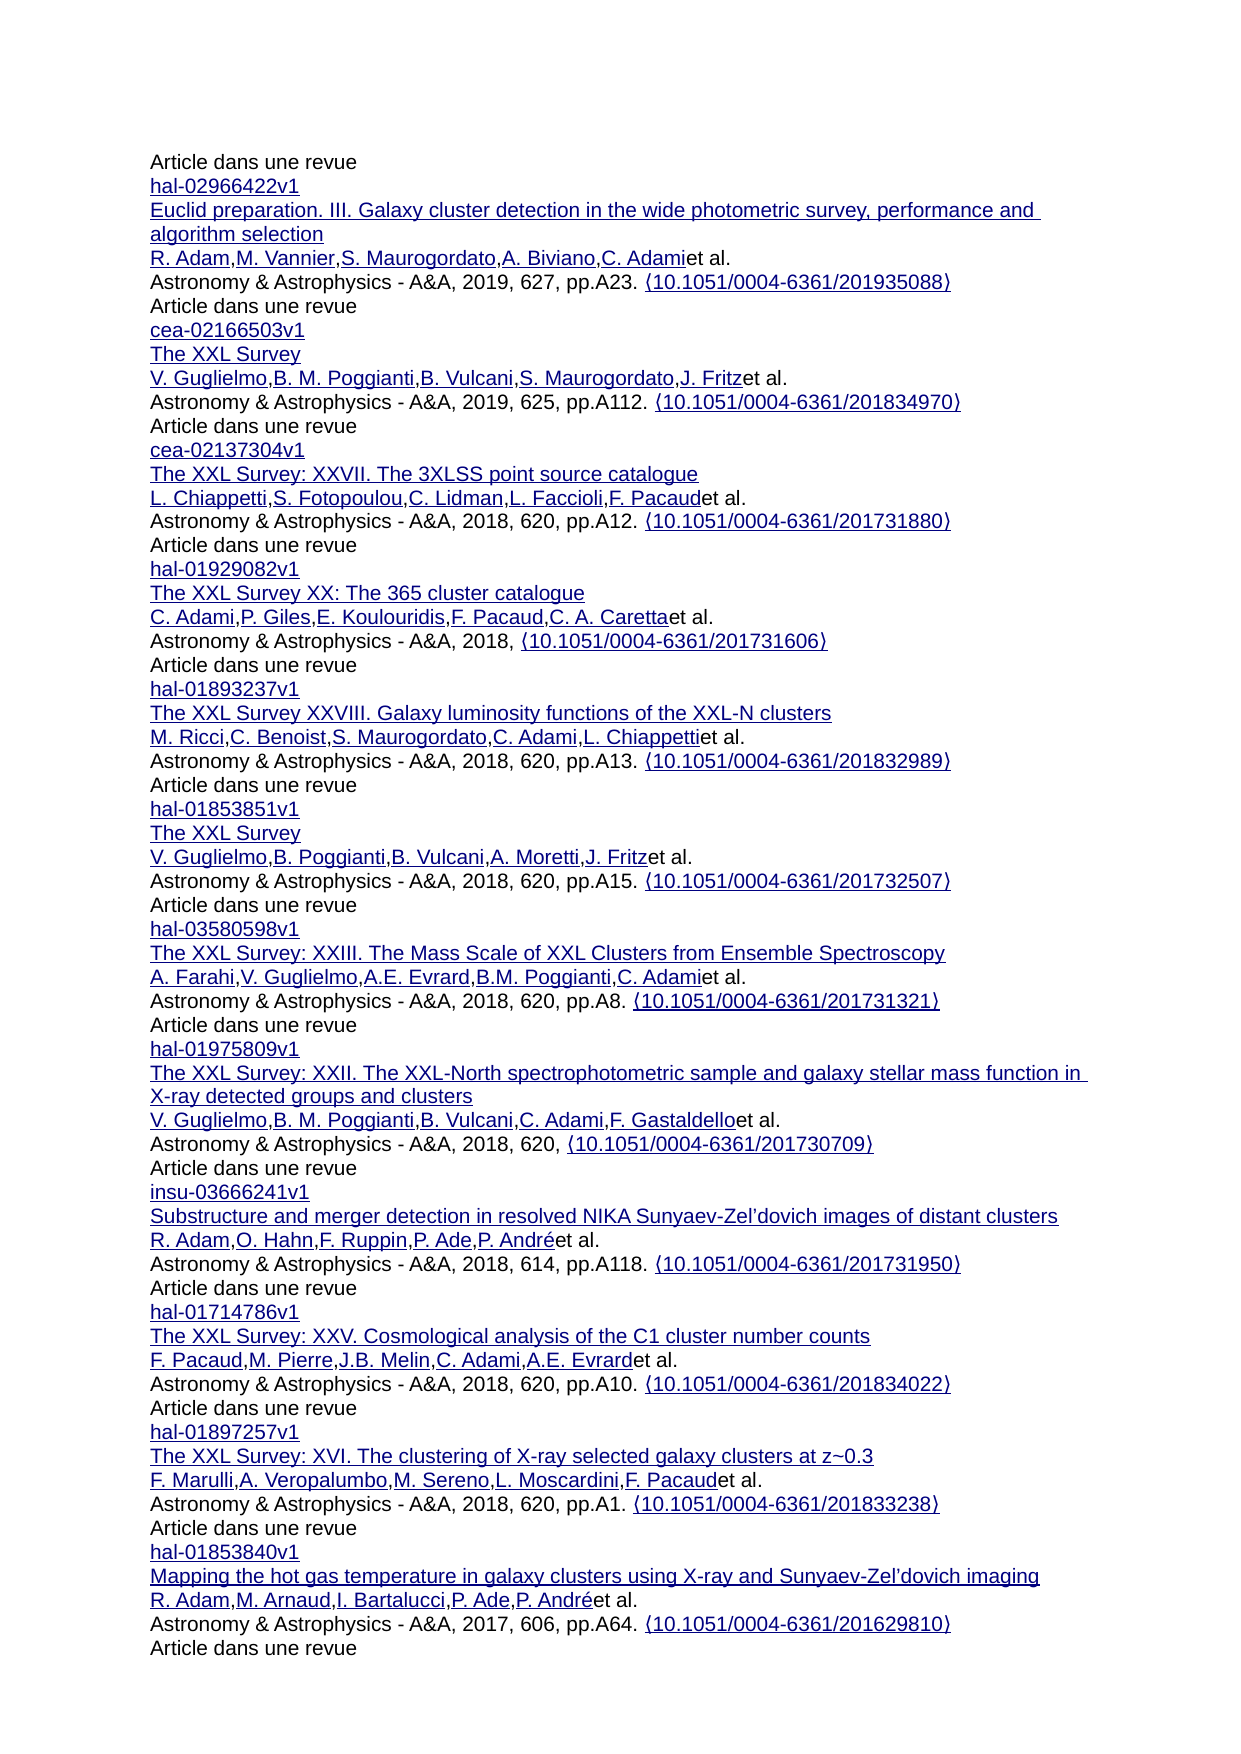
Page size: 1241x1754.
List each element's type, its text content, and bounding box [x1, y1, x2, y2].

table_cell The XXL Survey: XXIII. The Mass Scale of XXL Clusters from Ensemble Spectroscopy A. Farahi,V. Guglielmo,A.E. Evrard,B.M. Poggianti,C. Adamiet al. Astronomy & Astrophysics - A&A, 2018, 620, pp.A8. ⟨10.1051/0004-6361/201731321⟩ Article dans une revue hal-01975809v1 [150, 941, 1090, 1060]
table_cell Mapping the hot gas temperature in galaxy clusters using X-ray and Sunyaev-Zel’dovich imaging R. Adam,M. Arnaud,I. Bartalucci,P. Ade,P. Andréet al. Astronomy & Astrophysics - A&A, 2017, 606, pp.A64. ⟨10.1051/0004-6361/201629810⟩ Article dans une revue [150, 1564, 1090, 1659]
table_cell The XXL Survey: XXII. The XXL-North spectrophotometric sample and galaxy stellar mass function in X-ray detected groups and clusters V. Guglielmo,B. M. Poggianti,B. Vulcani,C. Adami,F. Gastaldelloet al. Astronomy & Astrophysics - A&A, 2018, 620, ⟨10.1051/0004-6361/201730709⟩ Article dans une revue insu-03666241v1 [150, 1060, 1090, 1204]
table_cell The XXL Survey: XVI. The clustering of X-ray selected galaxy clusters at z~0.3 F. Marulli,A. Veropalumbo,M. Sereno,L. Moscardini,F. Pacaudet al. Astronomy & Astrophysics - A&A, 2018, 620, pp.A1. ⟨10.1051/0004-6361/201833238⟩ Article dans une revue hal-01853840v1 [150, 1444, 1090, 1563]
table_cell The XXL Survey V. Guglielmo,B. Poggianti,B. Vulcani,A. Moretti,J. Fritzet al. Astronomy & Astrophysics - A&A, 2018, 620, pp.A15. ⟨10.1051/0004-6361/201732507⟩ Article dans une revue hal-03580598v1 [150, 821, 1090, 941]
table_cell The XXL Survey: XXV. Cosmological analysis of the C1 cluster number counts F. Pacaud,M. Pierre,J.B. Melin,C. Adami,A.E. Evrardet al. Astronomy & Astrophysics - A&A, 2018, 620, pp.A10. ⟨10.1051/0004-6361/201834022⟩ Article dans une revue hal-01897257v1 [150, 1324, 1090, 1444]
table_cell The XXL Survey XXVIII. Galaxy luminosity functions of the XXL-N clusters M. Ricci,C. Benoist,S. Maurogordato,C. Adami,L. Chiappettiet al. Astronomy & Astrophysics - A&A, 2018, 620, pp.A13. ⟨10.1051/0004-6361/201832989⟩ Article dans une revue hal-01853851v1 [150, 701, 1090, 821]
table_cell The XXL Survey: XXVII. The 3XLSS point source catalogue L. Chiappetti,S. Fotopoulou,C. Lidman,L. Faccioli,F. Pacaudet al. Astronomy & Astrophysics - A&A, 2018, 620, pp.A12. ⟨10.1051/0004-6361/201731880⟩ Article dans une revue hal-01929082v1 [150, 461, 1090, 581]
table_cell The XXL Survey XX: The 365 cluster catalogue C. Adami,P. Giles,E. Koulouridis,F. Pacaud,C. A. Carettaet al. Astronomy & Astrophysics - A&A, 2018, ⟨10.1051/0004-6361/201731606⟩ Article dans une revue hal-01893237v1 [150, 581, 1090, 701]
table_cell Substructure and merger detection in resolved NIKA Sunyaev-Zel’dovich images of distant clusters R. Adam,O. Hahn,F. Ruppin,P. Ade,P. Andréet al. Astronomy & Astrophysics - A&A, 2018, 614, pp.A118. ⟨10.1051/0004-6361/201731950⟩ Article dans une revue hal-01714786v1 [150, 1204, 1090, 1324]
table_cell The XXL Survey V. Guglielmo,B. M. Poggianti,B. Vulcani,S. Maurogordato,J. Fritzet al. Astronomy & Astrophysics - A&A, 2019, 625, pp.A112. ⟨10.1051/0004-6361/201834970⟩ Article dans une revue cea-02137304v1 [150, 342, 1090, 461]
table_cell Euclid preparation. III. Galaxy cluster detection in the wide photometric survey, performance and algorithm selection R. Adam,M. Vannier,S. Maurogordato,A. Biviano,C. Adamiet al. Astronomy & Astrophysics - A&A, 2019, 627, pp.A23. ⟨10.1051/0004-6361/201935088⟩ Article dans une revue cea-02166503v1 [150, 198, 1090, 342]
table_cell Article dans une revue hal-02966422v1 [150, 150, 1090, 198]
